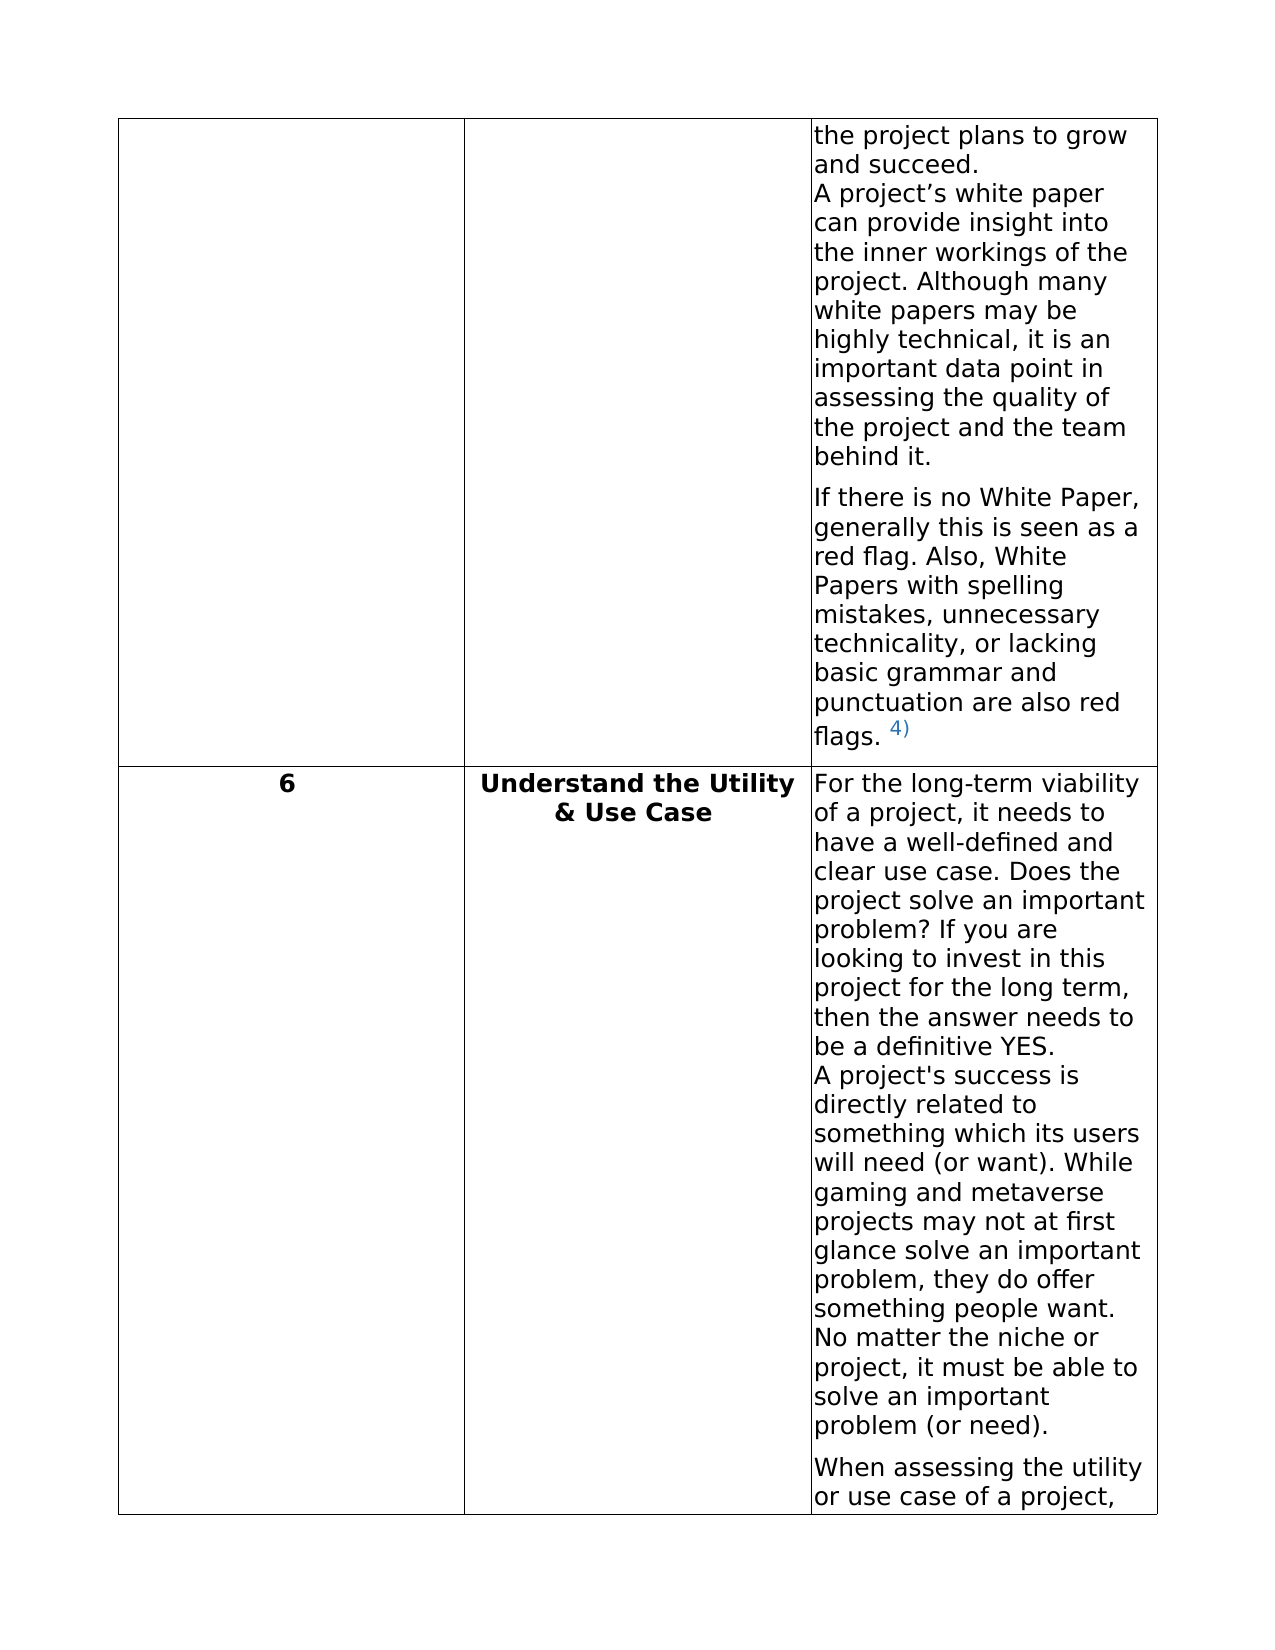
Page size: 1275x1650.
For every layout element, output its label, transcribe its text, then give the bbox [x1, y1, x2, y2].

table_cell 6 [119, 767, 464, 1514]
table_cell Understand the Utility & Use Case [465, 767, 811, 1514]
table_cell [119, 119, 464, 766]
table_cell the project plans to grow and succeed. A project’s white paper can provide insight into the inner workings of the project. Although many white papers may be highly technical, it is an important data point in assessing the quality of the project and the team behind it. If there is no White Paper, generally this is seen as a red flag. Also, White Papers with spelling mistakes, unnecessary technicality, or lacking basic grammar and punctuation are also red flags. 4) [812, 119, 1157, 766]
table_cell For the long-term viability of a project, it needs to have a well-defined and clear use case. Does the project solve an important problem? If you are looking to invest in this project for the long term, then the answer needs to be a definitive YES. A project's success is directly related to something which its users will need (or want). While gaming and metaverse projects may not at first glance solve an important problem, they do offer something people want. No matter the niche or project, it must be able to solve an important problem (or need). When assessing the utility or use case of a project, [812, 767, 1157, 1514]
table_cell [465, 119, 811, 766]
